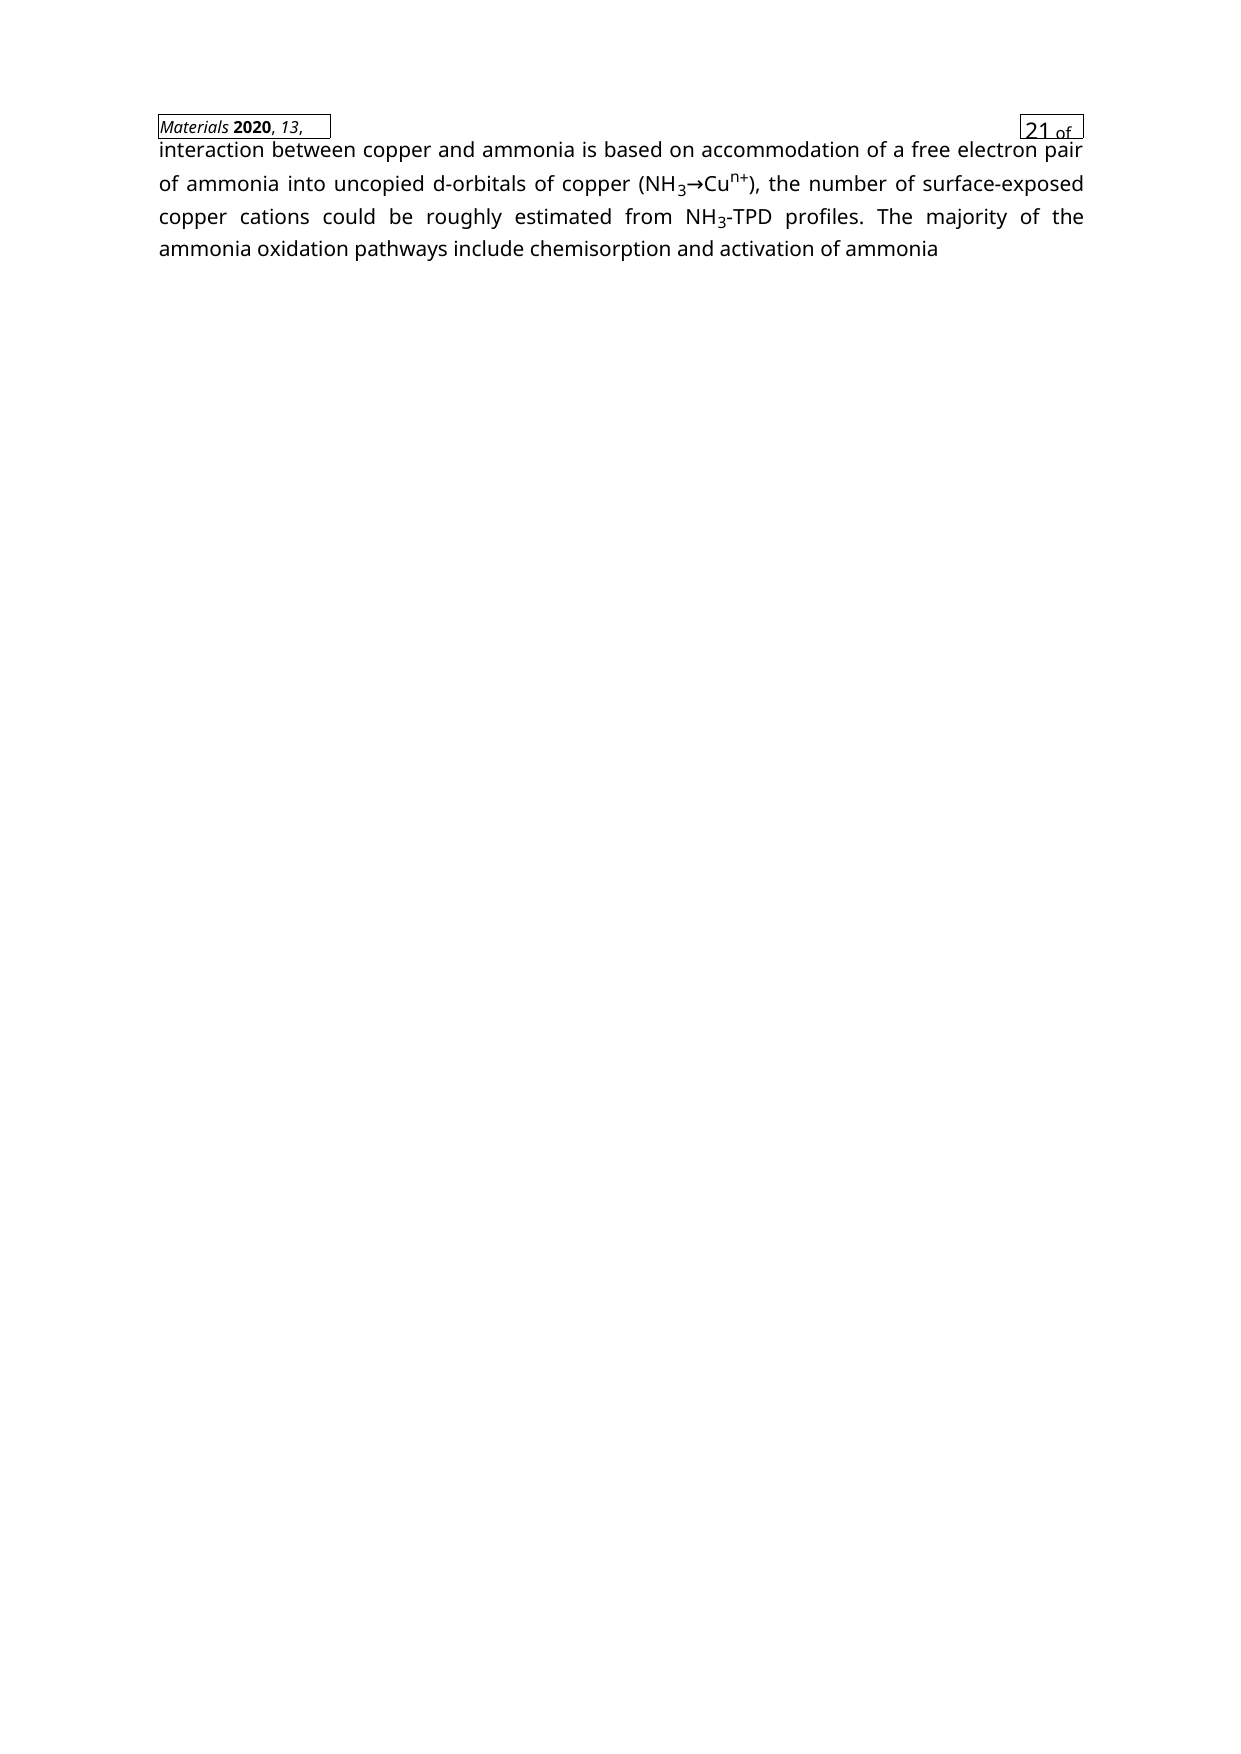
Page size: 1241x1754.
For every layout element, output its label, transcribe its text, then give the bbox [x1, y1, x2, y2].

text 33 mg Cu/Ti-FER mixed with 67 mg of pure silica was done (Figure 7a). In this case, the content of copper in both samples, Cu/Ti-FER + SiO2 and Cu/Al-FER, was this same. As can be seen ammonia conversion over the Cu/Ti-FER + SiO2 sample still started at a significantly lower temperature than for Cu/Al-FER, indicating that copper loading was not a crucial parameter determining catalytic performance of the Cu/Ti-FER and Cu/Al-FER samples. Thus, it seems that form and aggregation of deposited copper species determine catalytic activity of the samples in the NH3-SCO process. As it was shown by UV-Vis DRS (Figure 7b) and H2-TPR (Figure 5) studies that in Cu/Al-FER dominated monomeric copper species, while in Cu/Ti-FER aggregated copper oxide species. Thus, it is postulated that aggregated copper species are more active in ammonia oxidation compared to monomeric copper cations. Similar conclusions have been already reported in scientific literature [8,18]. Another very significant difference is related to the high temperature selectivity to dinitrogen, which is significantly lower for Cu/Ti-FER than for Cu/Al-FER (Figure 7a). The main side product of the high temperature ammonia oxidation conducted in the presence of Cu/Ti-FER is NO. Such significant differences in selectivities of ammonia oxidation products could be explained assuming the mechanism of internal selective catalytic reduction (i-SCR), including direct oxidation part of ammonia to NO in the first step and reduction of NO with residual ammonia to dinitrogen and water vapor (similarly to classical NH3-SCR). Thus, effective catalysts for the NH3-SCO process should contain components active in ammonia to NO oxidation as well as in reduction of NO with ammonia to N2 and H2O. Too high an activity in the first step may result in complete ammonia oxidation to NO and in such a case in the second step, resulting in dinitrogen being impossible. Aggregated copper oxide species were reported to be catalytically active in ammonia to NO oxidation [18] and therefore activity of Cu/Ti-FER at lower temperatures is not surprising. Highly dispersed coppers species are less active in the low-temperature ammonia oxidation [18] but have been reported as effective catalysts of the selective catalytic reduction of NO with ammonia (NH3-SCR) [17], which may explain the activity of Cu/Ti-FER at higher temperatures, but also very high selectivity to dinitrogen. It should be also noted that the NH3 conversion did not reached 100%, even at high temperatures, indicating that ammonia is available for the second step of i-SCR mechanism. Delaminated zeolites modified with copper, Cu/Al-ITQ-6 and Cu/Ti-ITQ-6, presented a significantly improved catalytic activity comparing to ferrierites doped with copper. Ammonia conversion started at about 200 ◦C and the level of 90% was obtained at about 400 ◦C for Cu/Ti-ITQ-6 and 425 ◦C for Cu/Al-ITQ-6 (Figure 7b). Thus, the catalysts based on delaminated zeolites presented better catalytic activity than ferrierites modified with copper. Similar to the ferrierite catalysts and also for the ITQ-6 series, better catalytic activity, manifested by conversion of ammonia at lower temperature, was observed for catalysts containing titanium incorporated into the zeolite framework (Figure 7b). However, this difference is less significant compared to the ferrierite series (Figure 7a). Cu/Ti-ITQ-6, as it was determined by H2-TPR (Figure 5), contains mainly aggregated copper oxide species with a significant contribution of monomeric copper cations. Thus, assuming i-SCR mechanism, copper oxide aggregates are possibly active in NH3 to NO oxidation, while highly dispersed copper species are catalytically active in NO reduction with residual ammonia to N2 and H2O. At a temperature above 400 ◦C, the selectivity to dinitrogen decreased possibly due to a higher contribution of aggregated copper species. The ammonia oxidation over Cu/Al-ITQ-6, containing copper mainly in the form of monomeric copper cations, started at higher temperatures but also the selectivity to dinitrogen was above 90% in the studied temperature range. Thus, these observations support the concept of the i-SCR mechanism also for Cu/Al-ITQ-6 and Cu/Ti-ITQ-6. The increased activity of these catalysts compared to Cu/Al-FER and Cu/Ti-FER is possibly related to better accessibility of copper species. Analysis of the ammonia desorption profiles of Cu/Al-ITQ-6 and Cu/Ti-ITQ-6 (Figure 6b) shows that the majority of acid sites was generated by copper deposited into Al-ITQ-6 and Ti-ITQ-6. If we assume that interaction between copper and ammonia is based on accommodation of a free electron pair of ammonia into uncopied d-orbitals of copper (NH3→Cun+), the number of surface-exposed copper cations could be roughly estimated from NH3-TPD profiles. The majority of the ammonia oxidation pathways include chemisorption and activation of ammonia [158, 135, 1085, 263]
